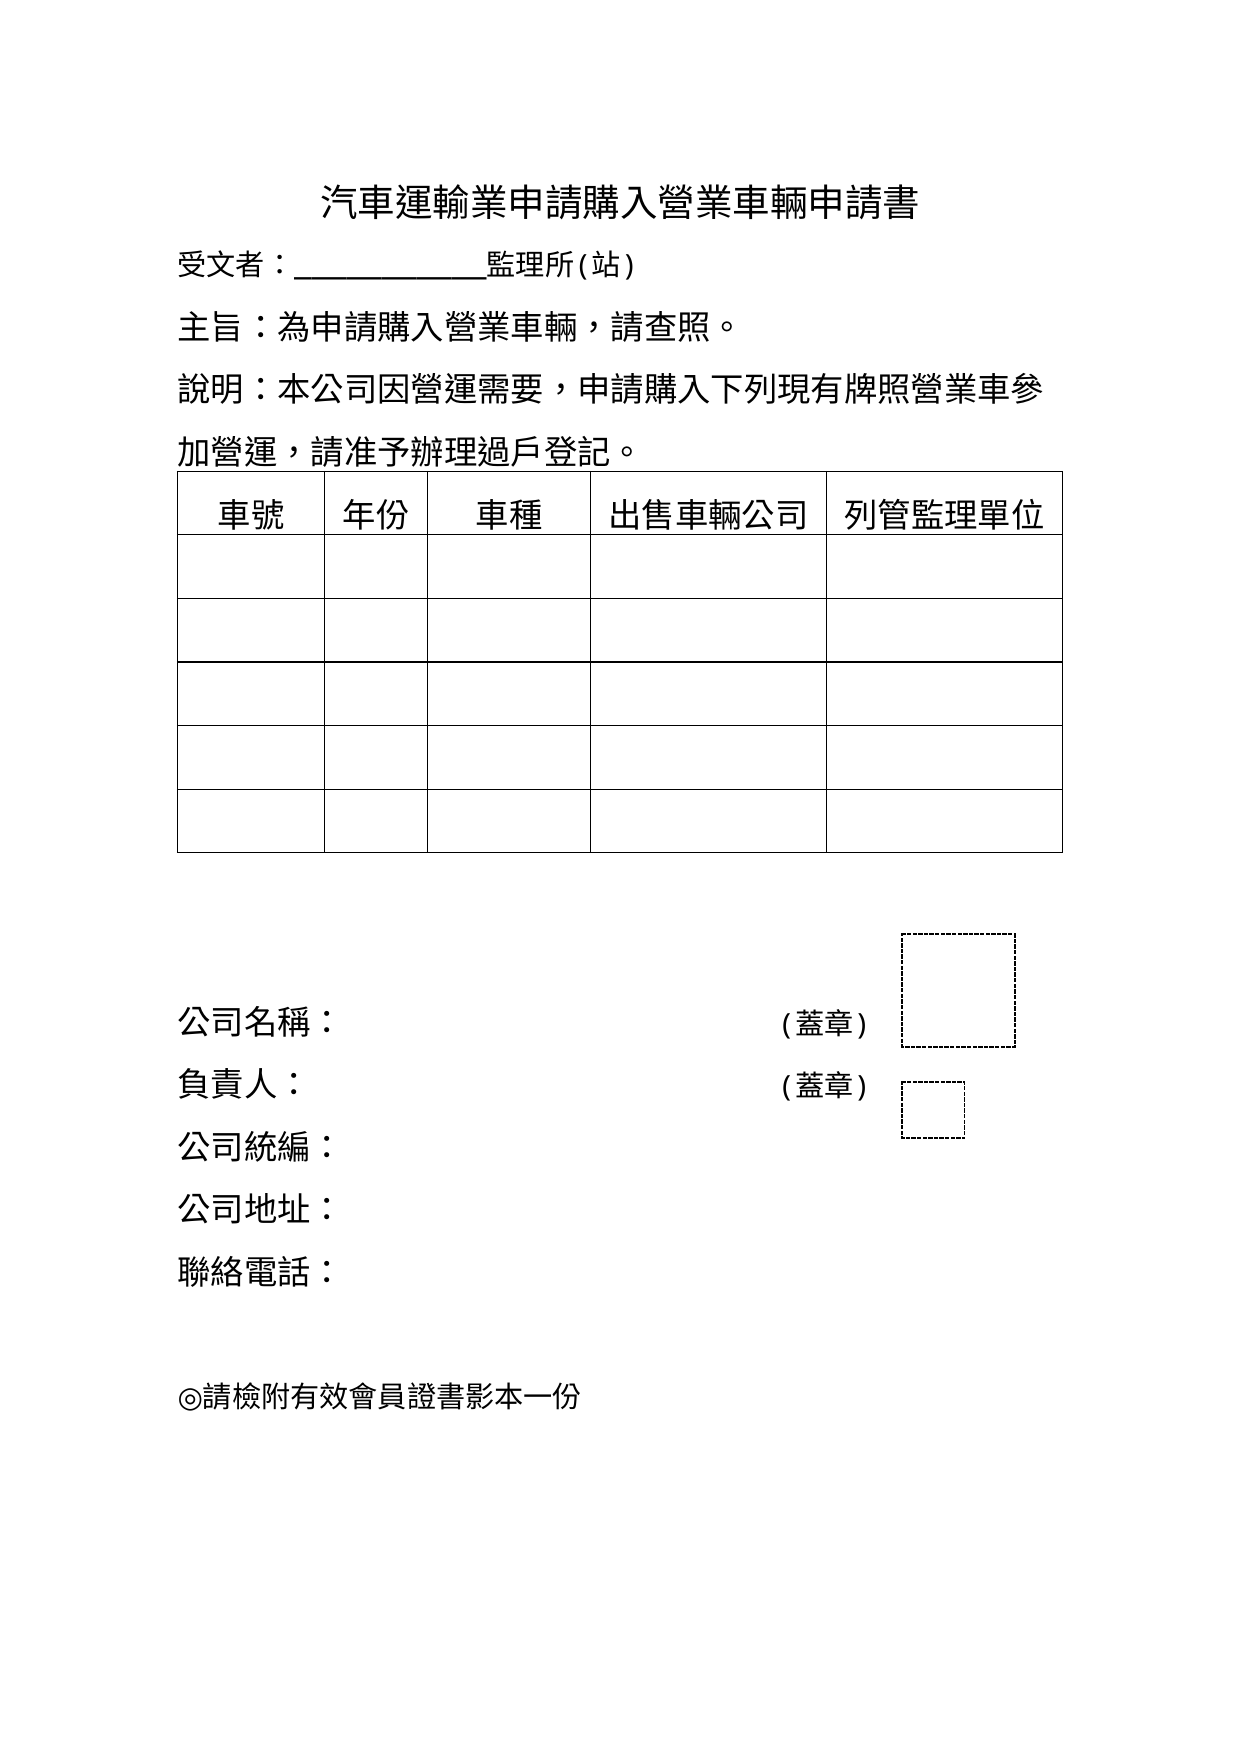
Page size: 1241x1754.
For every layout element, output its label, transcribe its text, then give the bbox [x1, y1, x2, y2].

text 公司地址： [177, 1166, 1063, 1228]
table_header 車種 [428, 472, 590, 534]
text 受文者：___________監理所(站) [177, 221, 1063, 283]
table_cell [325, 599, 427, 661]
table_cell [325, 790, 427, 852]
table_cell [428, 663, 590, 725]
table_cell [325, 535, 427, 598]
table_cell [428, 535, 590, 598]
table_cell [178, 790, 324, 852]
text ◎請檢附有效會員證書影本一份 [177, 1353, 1063, 1416]
table_cell [325, 726, 427, 788]
text [1015, 978, 1063, 1041]
table_cell [178, 726, 324, 788]
text 聯絡電話： [177, 1228, 1063, 1291]
table_header 列管監理單位 [827, 472, 1062, 534]
table_header 年份 [325, 472, 427, 534]
table_cell [827, 726, 1062, 788]
table_cell [827, 535, 1062, 598]
table_cell [591, 535, 826, 598]
table_cell [428, 726, 590, 788]
table_cell [827, 663, 1062, 725]
table_cell [325, 663, 427, 725]
table_header 車號 [178, 472, 324, 534]
table_cell [827, 599, 1062, 661]
table_cell [827, 790, 1062, 852]
table_cell [178, 535, 324, 598]
table_cell [591, 726, 826, 788]
text 主旨：為申請購入營業車輛，請查照。 [177, 283, 1063, 346]
table_cell [591, 790, 826, 852]
table_cell [178, 599, 324, 661]
text 公司統編： [177, 1103, 1063, 1166]
table_cell [178, 663, 324, 725]
table_cell [591, 599, 826, 661]
text 說明：本公司因營運需要，申請購入下列現有牌照營業車參加營運，請准予辦理過戶登記。 [177, 346, 1063, 471]
text 負責人： (蓋章) [177, 1041, 1063, 1103]
table_cell [428, 790, 590, 852]
table_header 出售車輛公司 [591, 472, 826, 534]
text 公司名稱： (蓋章) [177, 978, 902, 1041]
text 汽車運輸業申請購入營業車輛申請書 [177, 158, 1063, 221]
table_cell [428, 599, 590, 661]
table_cell [591, 663, 826, 725]
